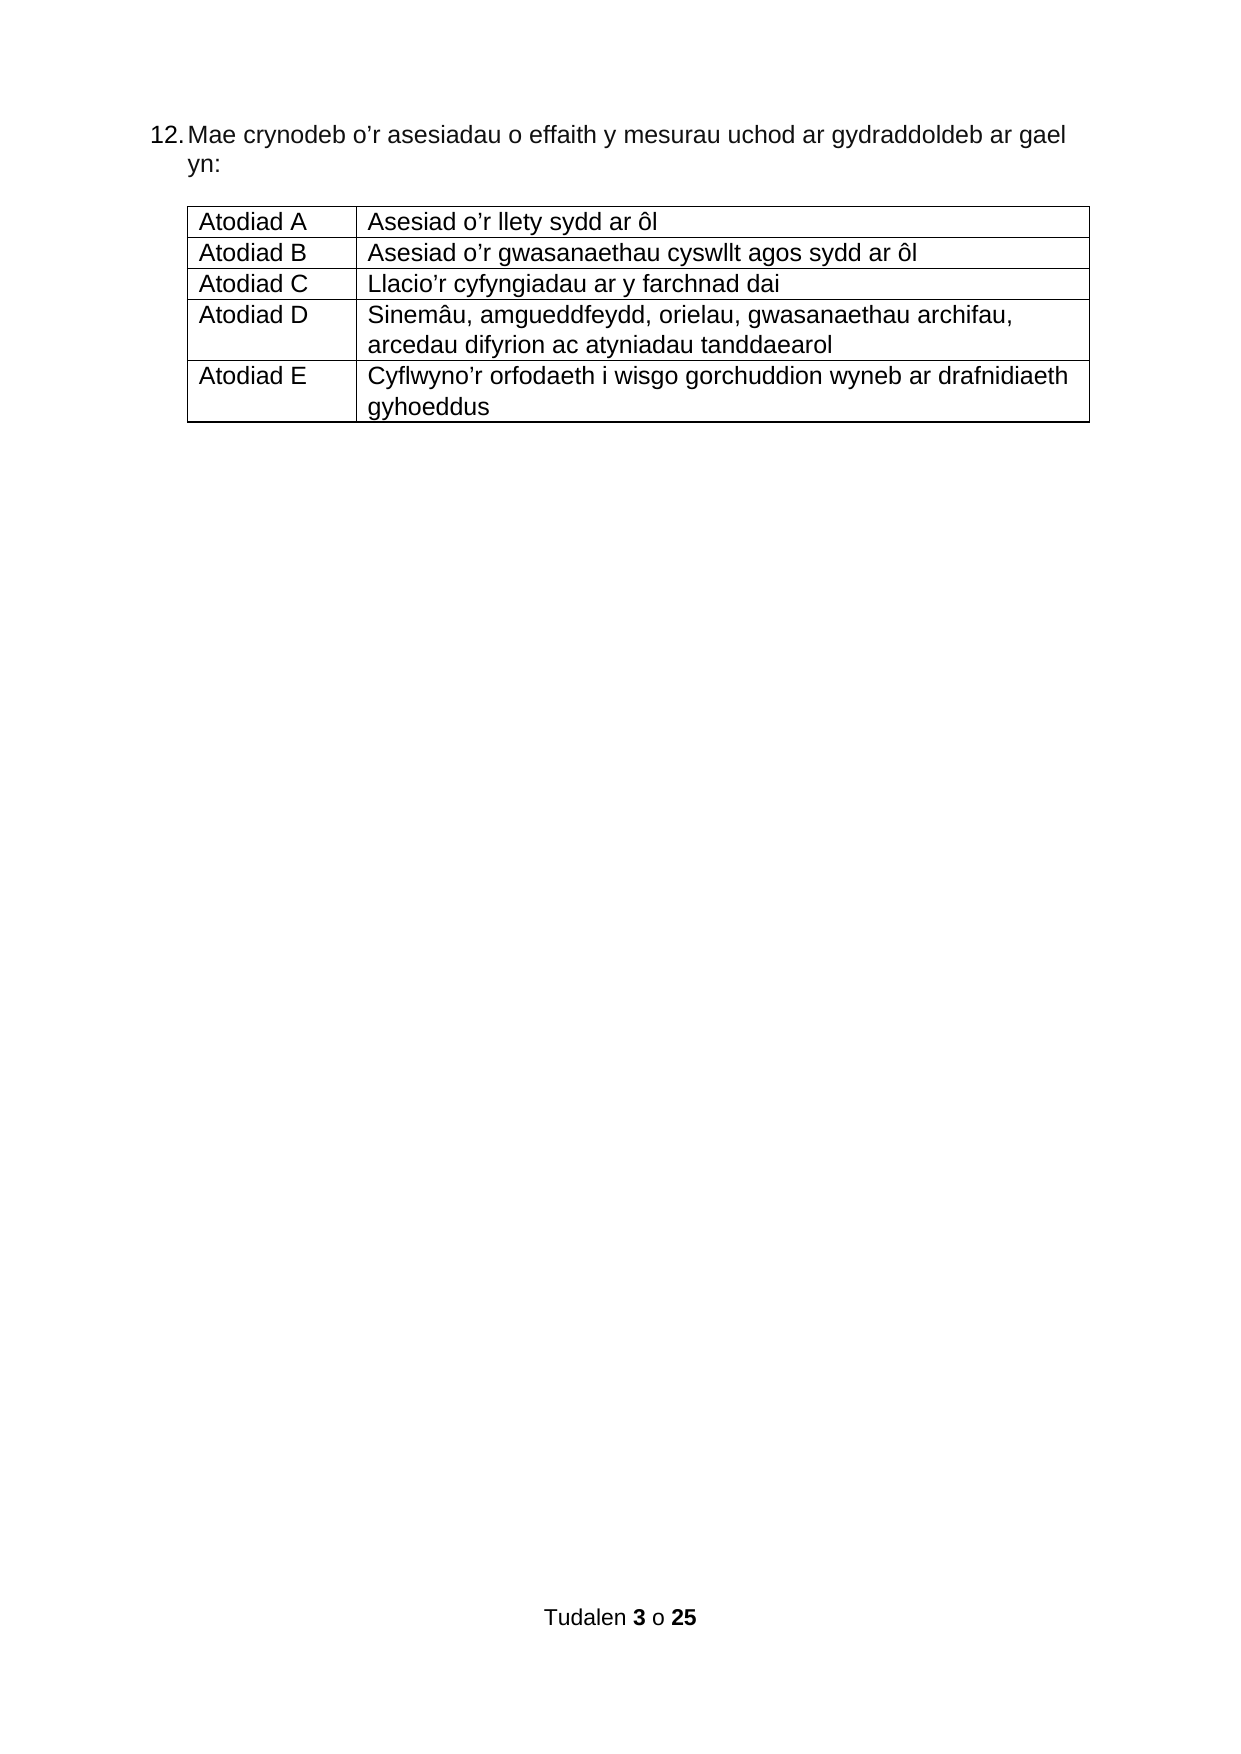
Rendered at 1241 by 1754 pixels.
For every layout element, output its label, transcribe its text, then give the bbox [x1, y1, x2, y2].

table_cell Llacio’r cyfyngiadau ar y farchnad dai [357, 269, 1089, 299]
table_cell Atodiad C [188, 269, 356, 299]
table_header Atodiad A [188, 207, 356, 237]
table_cell Atodiad B [188, 238, 356, 268]
table_header Asesiad o’r llety sydd ar ôl [357, 207, 1089, 237]
list Mae crynodeb o’r asesiadau o effaith y mesurau uchod ar gydraddoldeb ar gael yn: [150, 120, 1090, 177]
table_cell Cyflwyno’r orfodaeth i wisgo gorchuddion wyneb ar drafnidiaeth gyhoeddus [357, 361, 1089, 421]
table_cell Asesiad o’r gwasanaethau cyswllt agos sydd ar ôl [357, 238, 1089, 268]
table_cell Atodiad E [188, 361, 356, 421]
table_cell Atodiad D [188, 300, 356, 360]
table_cell Sinemâu, amgueddfeydd, orielau, gwasanaethau archifau, arcedau difyrion ac atyniadau tanddaearol [357, 300, 1089, 360]
